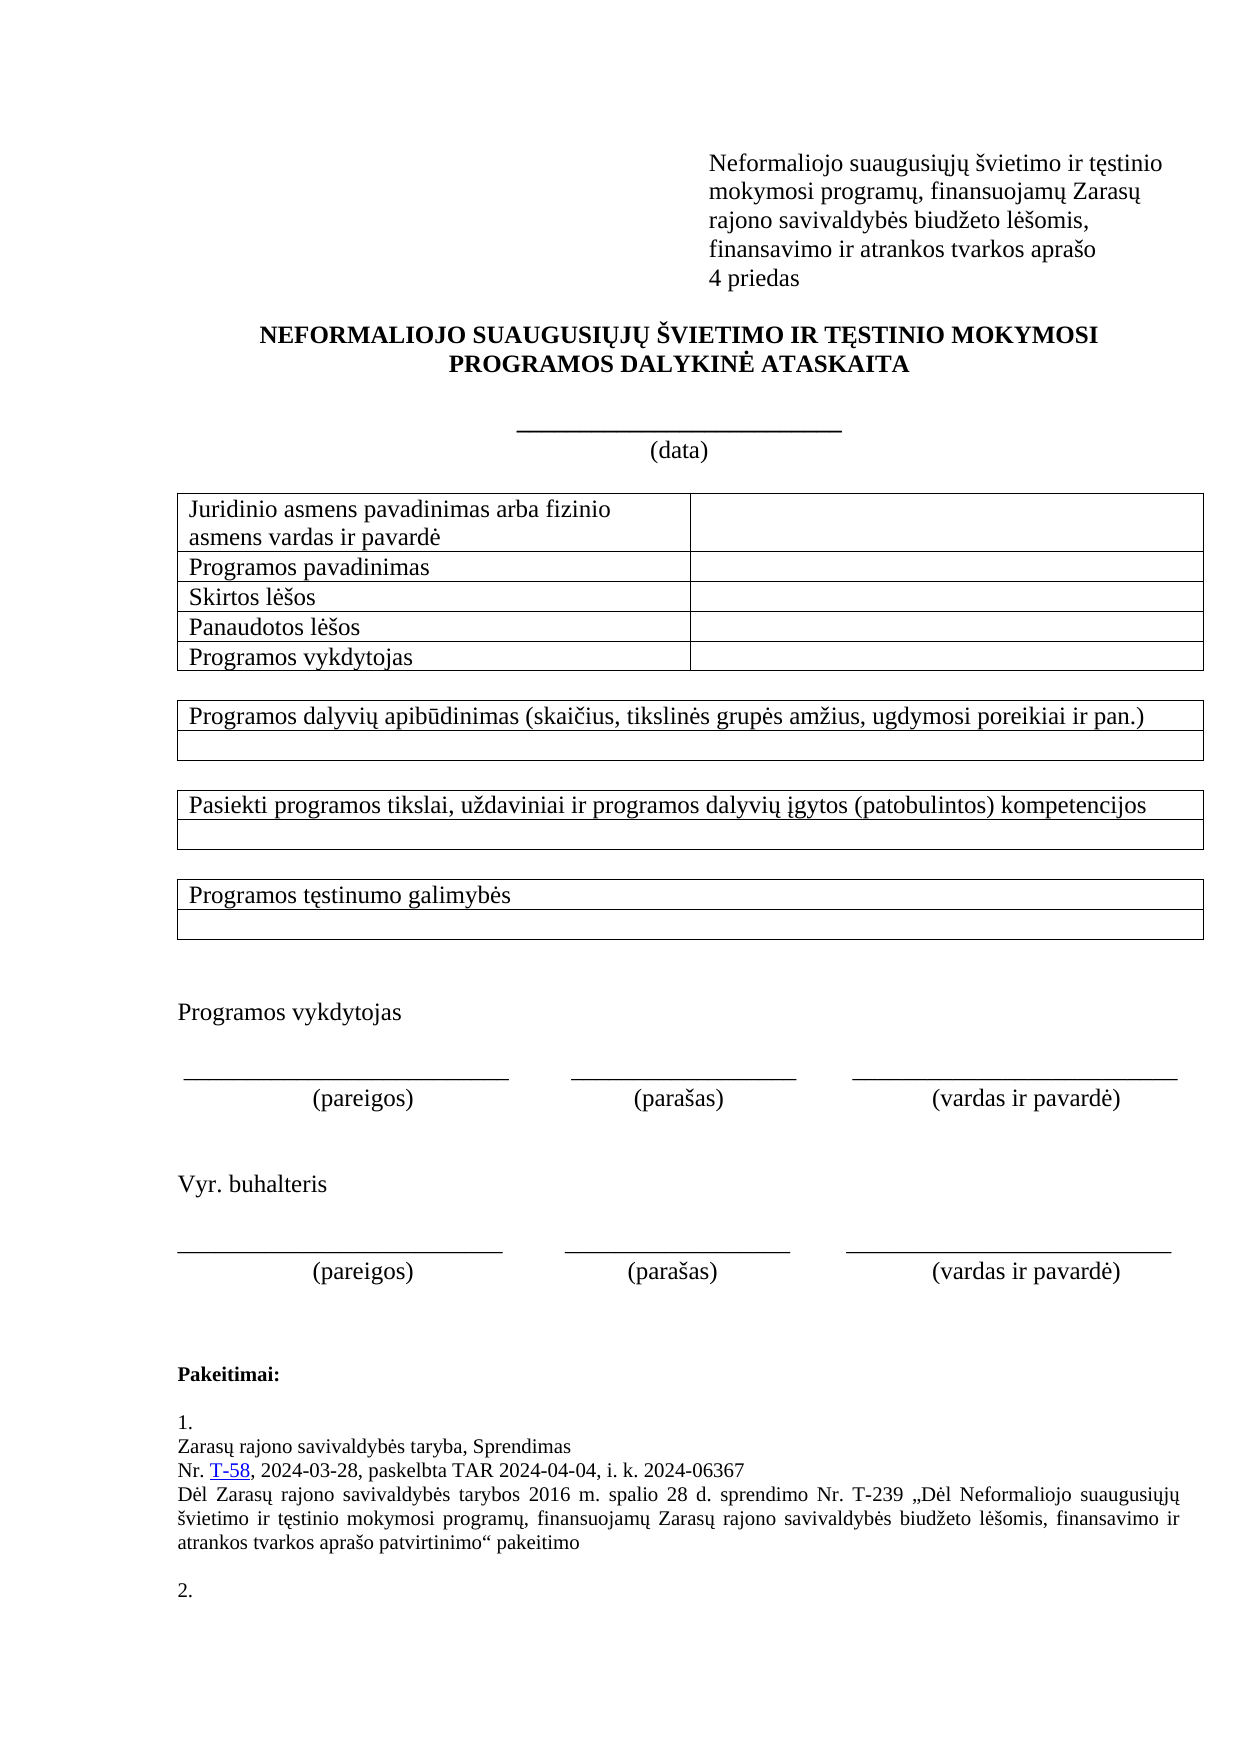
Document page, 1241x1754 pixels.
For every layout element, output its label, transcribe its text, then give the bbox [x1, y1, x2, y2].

table_cell [691, 582, 1203, 611]
text Neformaliojo suaugusiųjų švietimo ir tęstinio [177, 148, 1181, 176]
table_cell Skirtos lėšos [178, 582, 690, 611]
text Nr. T-58, 2024-03-28, paskelbta TAR 2024-04-04, i. k. 2024-06367 [177, 1458, 1181, 1482]
table_header Programos tęstinumo galimybės [178, 880, 1203, 909]
table_cell [691, 612, 1203, 641]
text NEFORMALIOJO SUAUGUSIŲJŲ ŠVIETIMO IR TĘSTINIO MOKYMOSI [177, 320, 1181, 349]
text finansavimo ir atrankos tvarkos aprašo [177, 234, 1181, 263]
text __________________________ __________________ __________________________ [177, 1227, 1181, 1256]
text 1. [177, 1409, 1181, 1434]
table_cell [178, 910, 1203, 938]
text 4 priedas [177, 263, 1181, 291]
table_header Programos dalyvių apibūdinimas (skaičius, tikslinės grupės amžius, ugdymosi poreikiai ir pan.) [178, 701, 1203, 730]
table_cell Programos vykdytojas [178, 642, 690, 670]
table_header Juridinio asmens pavadinimas arba fizinio asmens vardas ir pavardė [178, 494, 690, 551]
table_cell [178, 731, 1203, 760]
text __________________________ __________________ __________________________ [177, 1054, 1181, 1083]
table_header Pasiekti programos tikslai, uždaviniai ir programos dalyvių įgytos (patobulintos) kompetencijos [178, 791, 1203, 819]
table_cell Panaudotos lėšos [178, 612, 690, 641]
text 2. [177, 1578, 1181, 1602]
text Dėl Zarasų rajono savivaldybės tarybos 2016 m. spalio 28 d. sprendimo Nr. T-239 „Dėl Neformaliojo suaugusiųjų švietimo ir tęstinio mokymosi programų, finansuojamų Zarasų rajono savivaldybės biudžeto lėšomis, finansavimo ir atrankos tvarkos aprašo patvirtinimo“ pakeitimo [177, 1482, 1181, 1554]
text rajono savivaldybės biudžeto lėšomis, [177, 205, 1181, 234]
text (data) [177, 435, 1181, 464]
text (pareigos) (parašas) (vardas ir pavardė) [177, 1083, 1181, 1112]
text __________________________ [177, 406, 1181, 435]
text Vyr. buhalteris [177, 1169, 1181, 1198]
table_cell [178, 820, 1203, 849]
table_header [691, 494, 1203, 551]
table_cell Programos pavadinimas [178, 552, 690, 581]
text mokymosi programų, finansuojamų Zarasų [177, 176, 1181, 205]
text Programos vykdytojas [177, 997, 1181, 1026]
text PROGRAMOS DALYKINĖ ATASKAITA [177, 349, 1181, 378]
text (pareigos) (parašas) (vardas ir pavardė) [177, 1256, 1181, 1284]
text Pakeitimai: [177, 1361, 1181, 1386]
table_cell [691, 552, 1203, 581]
table_cell [691, 642, 1203, 670]
text Zarasų rajono savivaldybės taryba, Sprendimas [177, 1434, 1181, 1458]
